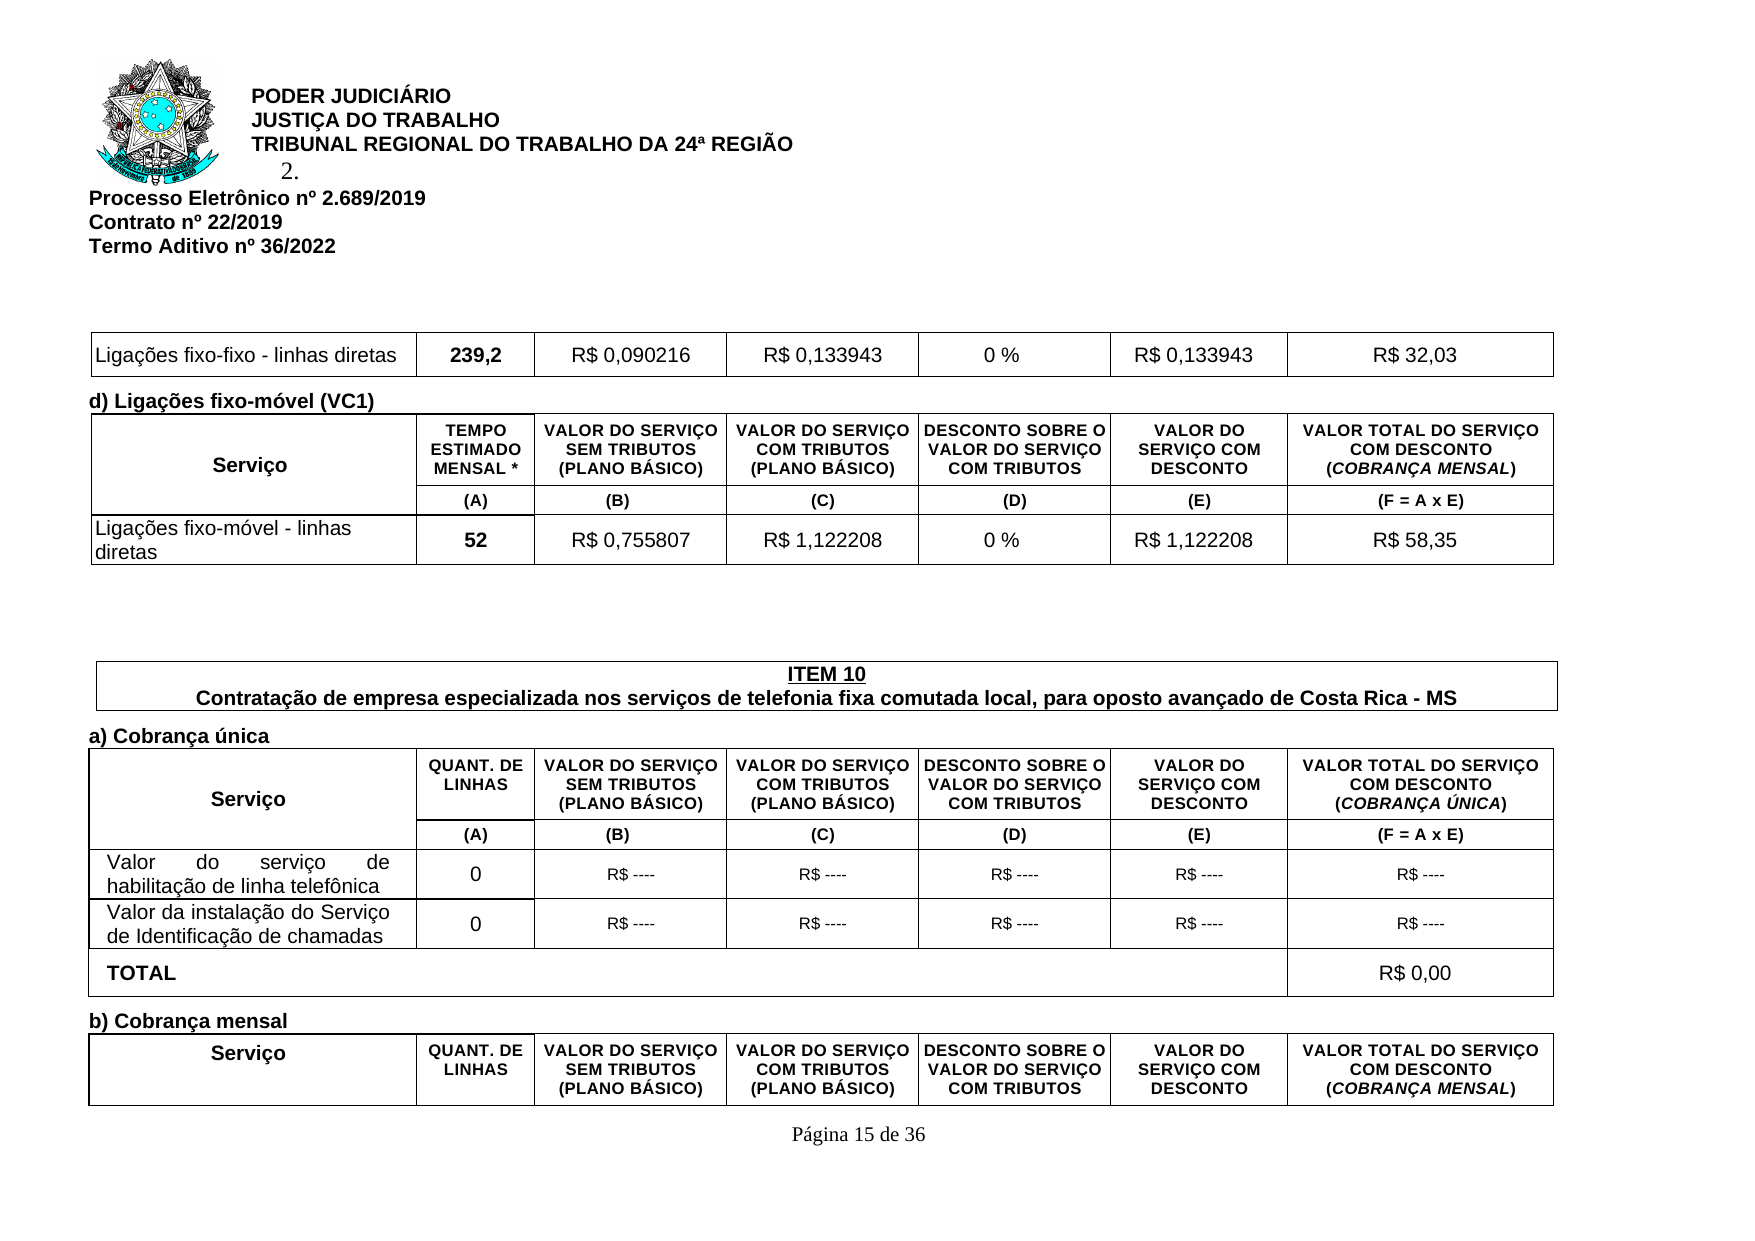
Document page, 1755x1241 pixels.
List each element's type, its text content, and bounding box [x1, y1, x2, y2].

table_cell R$ ---- [919, 899, 1110, 948]
table_cell TOTAL [89, 949, 1287, 996]
table_cell R$ 0,133943 [727, 333, 918, 376]
table_cell (C) [727, 820, 918, 849]
table_cell R$ ---- [1111, 899, 1287, 948]
table_cell (F = A x E) [1288, 486, 1553, 514]
table_cell 0 [417, 900, 534, 948]
table_cell (D) [919, 820, 1110, 849]
table_cell R$ ---- [1288, 899, 1553, 948]
table_cell 239,2 [417, 333, 534, 376]
table_header VALOR DO SERVIÇO SEM TRIBUTOS (PLANO BÁSICO) [535, 1034, 726, 1104]
table_cell R$ 0,755807 [535, 515, 726, 564]
table_cell R$ 0,133943 [1111, 333, 1287, 376]
table_cell (B) [535, 486, 726, 514]
table_cell R$ ---- [1111, 850, 1287, 898]
table_cell (B) [535, 820, 726, 849]
table_header DESCONTO SOBRE O VALOR DO SERVIÇO COM TRIBUTOS [919, 1034, 1110, 1104]
table_header DESCONTO SOBRE O VALOR DO SERVIÇO COM TRIBUTOS [919, 414, 1110, 484]
text a) Cobrança única [89, 723, 1754, 747]
table_cell Ligações fixo-móvel - linhas diretas [92, 516, 416, 564]
table_cell 52 [417, 516, 534, 564]
table_cell R$ 1,122208 [1111, 515, 1287, 564]
table_cell (F = A x E) [1288, 820, 1553, 849]
table_header VALOR TOTAL DO SERVIÇO COM DESCONTO (COBRANÇA ÚNICA) [1288, 749, 1553, 819]
table_cell (C) [727, 486, 918, 514]
text b) Cobrança mensal [89, 1009, 1754, 1033]
table_cell R$ ---- [727, 899, 918, 948]
table_cell R$ 32,03 [1288, 333, 1553, 376]
table_cell (E) [1111, 820, 1287, 849]
table_header VALOR TOTAL DO SERVIÇO COM DESCONTO (COBRANÇA MENSAL) [1288, 414, 1553, 484]
table_cell R$ ---- [535, 850, 726, 898]
table_cell Valor da instalação do Serviço de Identificação de chamadas [90, 900, 416, 948]
table_header VALOR TOTAL DO SERVIÇO COM DESCONTO (COBRANÇA MENSAL) [1288, 1034, 1553, 1104]
table_cell R$ 0,00 [1288, 949, 1553, 996]
table_cell (A) [417, 486, 534, 514]
table_cell R$ ---- [1288, 850, 1553, 898]
table_cell 0 % [919, 333, 1110, 376]
table_header QUANT. DE LINHAS [417, 749, 534, 819]
table_cell (A) [417, 821, 534, 849]
text d) Ligações fixo-móvel (VC1) [89, 389, 1754, 413]
table_cell Ligações fixo-fixo - linhas diretas [92, 333, 416, 376]
table_cell 0 % [919, 515, 1110, 564]
table_header VALOR DO SERVIÇO SEM TRIBUTOS (PLANO BÁSICO) [535, 749, 726, 819]
table_header VALOR DO SERVIÇO COM DESCONTO [1111, 749, 1287, 819]
table_header TEMPO ESTIMADO MENSAL * [417, 415, 534, 484]
table_header QUANT. DE LINHAS [417, 1035, 534, 1104]
table_header VALOR DO SERVIÇO COM DESCONTO [1111, 414, 1287, 484]
table_header Serviço [92, 415, 416, 514]
table_cell (E) [1111, 486, 1287, 514]
table_header VALOR DO SERVIÇO COM TRIBUTOS (PLANO BÁSICO) [727, 414, 918, 484]
table_header Serviço [90, 749, 416, 849]
table_header ITEM 10 Contratação de empresa especializada nos serviços de telefonia fixa comutada local, para oposto avançado de Costa Rica - MS [97, 662, 1557, 710]
table_cell R$ 58,35 [1288, 515, 1553, 564]
table_header VALOR DO SERVIÇO SEM TRIBUTOS (PLANO BÁSICO) [535, 414, 726, 484]
table_cell R$ ---- [535, 899, 726, 948]
table_cell 0 [417, 850, 534, 898]
table_header VALOR DO SERVIÇO COM DESCONTO [1111, 1034, 1287, 1104]
table_cell Valor do serviço de habilitação de linha telefônica [90, 850, 416, 898]
table_header DESCONTO SOBRE O VALOR DO SERVIÇO COM TRIBUTOS [919, 749, 1110, 819]
table_cell R$ ---- [727, 850, 918, 898]
table_cell R$ 0,090216 [535, 333, 726, 376]
table_header VALOR DO SERVIÇO COM TRIBUTOS (PLANO BÁSICO) [727, 749, 918, 819]
table_cell R$ ---- [919, 850, 1110, 898]
table_cell R$ 1,122208 [727, 515, 918, 564]
table_cell (D) [919, 486, 1110, 514]
table_header VALOR DO SERVIÇO COM TRIBUTOS (PLANO BÁSICO) [727, 1034, 918, 1104]
table_header Serviço [90, 1035, 416, 1104]
